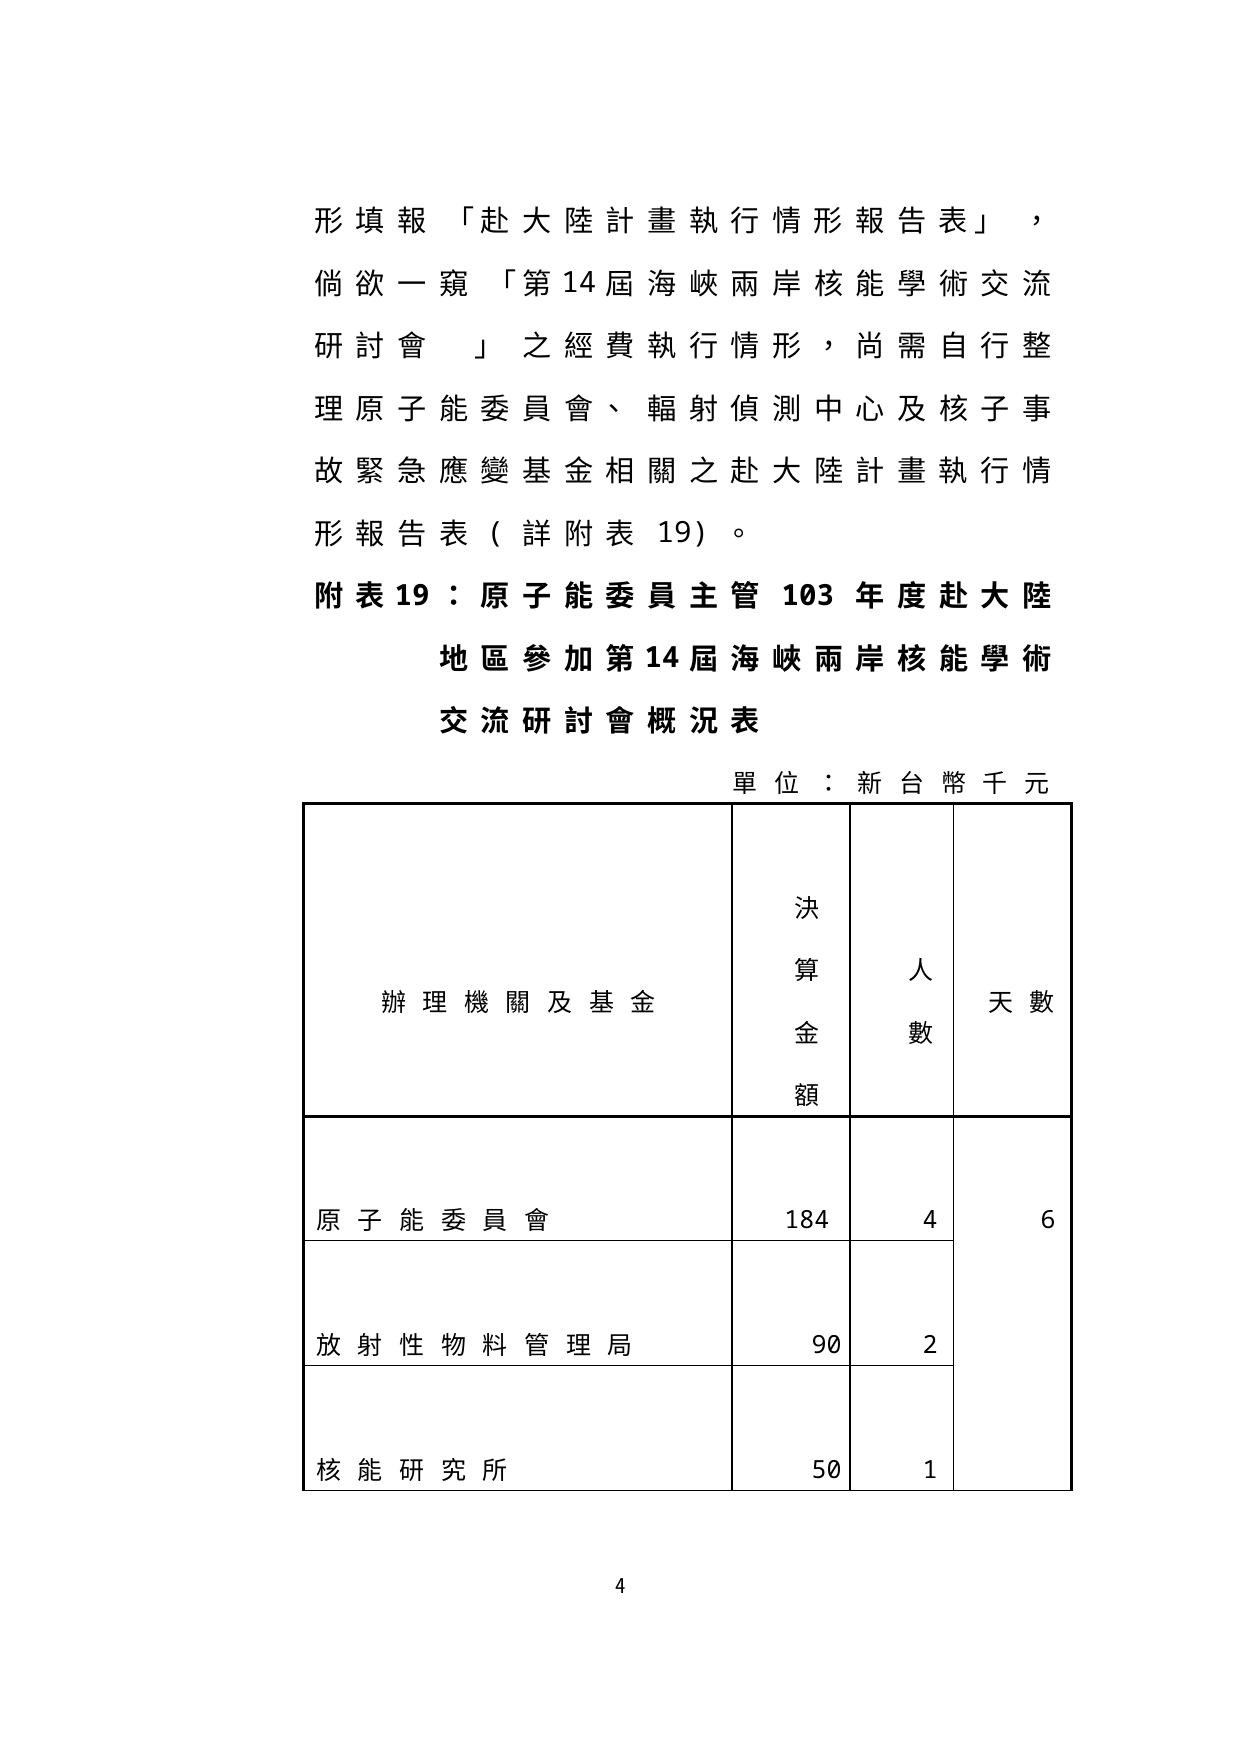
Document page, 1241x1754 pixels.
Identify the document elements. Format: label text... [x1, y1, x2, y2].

table_header 天數 [954, 805, 1070, 1115]
table_header 辦理機關及基金 [305, 805, 731, 1115]
table_cell 184 [733, 1118, 849, 1240]
table_header 決算金額 [733, 805, 849, 1115]
table_cell 核能研究所 [305, 1366, 731, 1490]
table_cell 原子能委員會 [305, 1118, 731, 1240]
text 單位：新台幣千元 [183, 740, 1058, 802]
table_header 人數 [851, 805, 953, 1115]
table_cell 4 [851, 1118, 953, 1240]
table_cell 1 [851, 1366, 953, 1490]
table_cell 90 [733, 1241, 849, 1365]
table_cell 6 [954, 1118, 1070, 1490]
text 形填報「赴大陸計畫執行情形報告表」，倘欲一窺「第14屆海峽兩岸核能學術交流研討會 」之經費執行情形，尚需自行整理原子能委員會、輻射偵測中心及核子事故緊急應變基金相關之赴大陸計畫執行情形報告表(詳附表19)。 [271, 177, 1058, 552]
table_cell 放射性物料管理局 [305, 1241, 731, 1365]
table_cell 2 [851, 1241, 953, 1365]
text 附表19：原子能委員主管103年度赴大陸地區參加第14屆海峽兩岸核能學術交流研討會概況表 [302, 552, 1058, 740]
table_cell 50 [733, 1366, 849, 1490]
